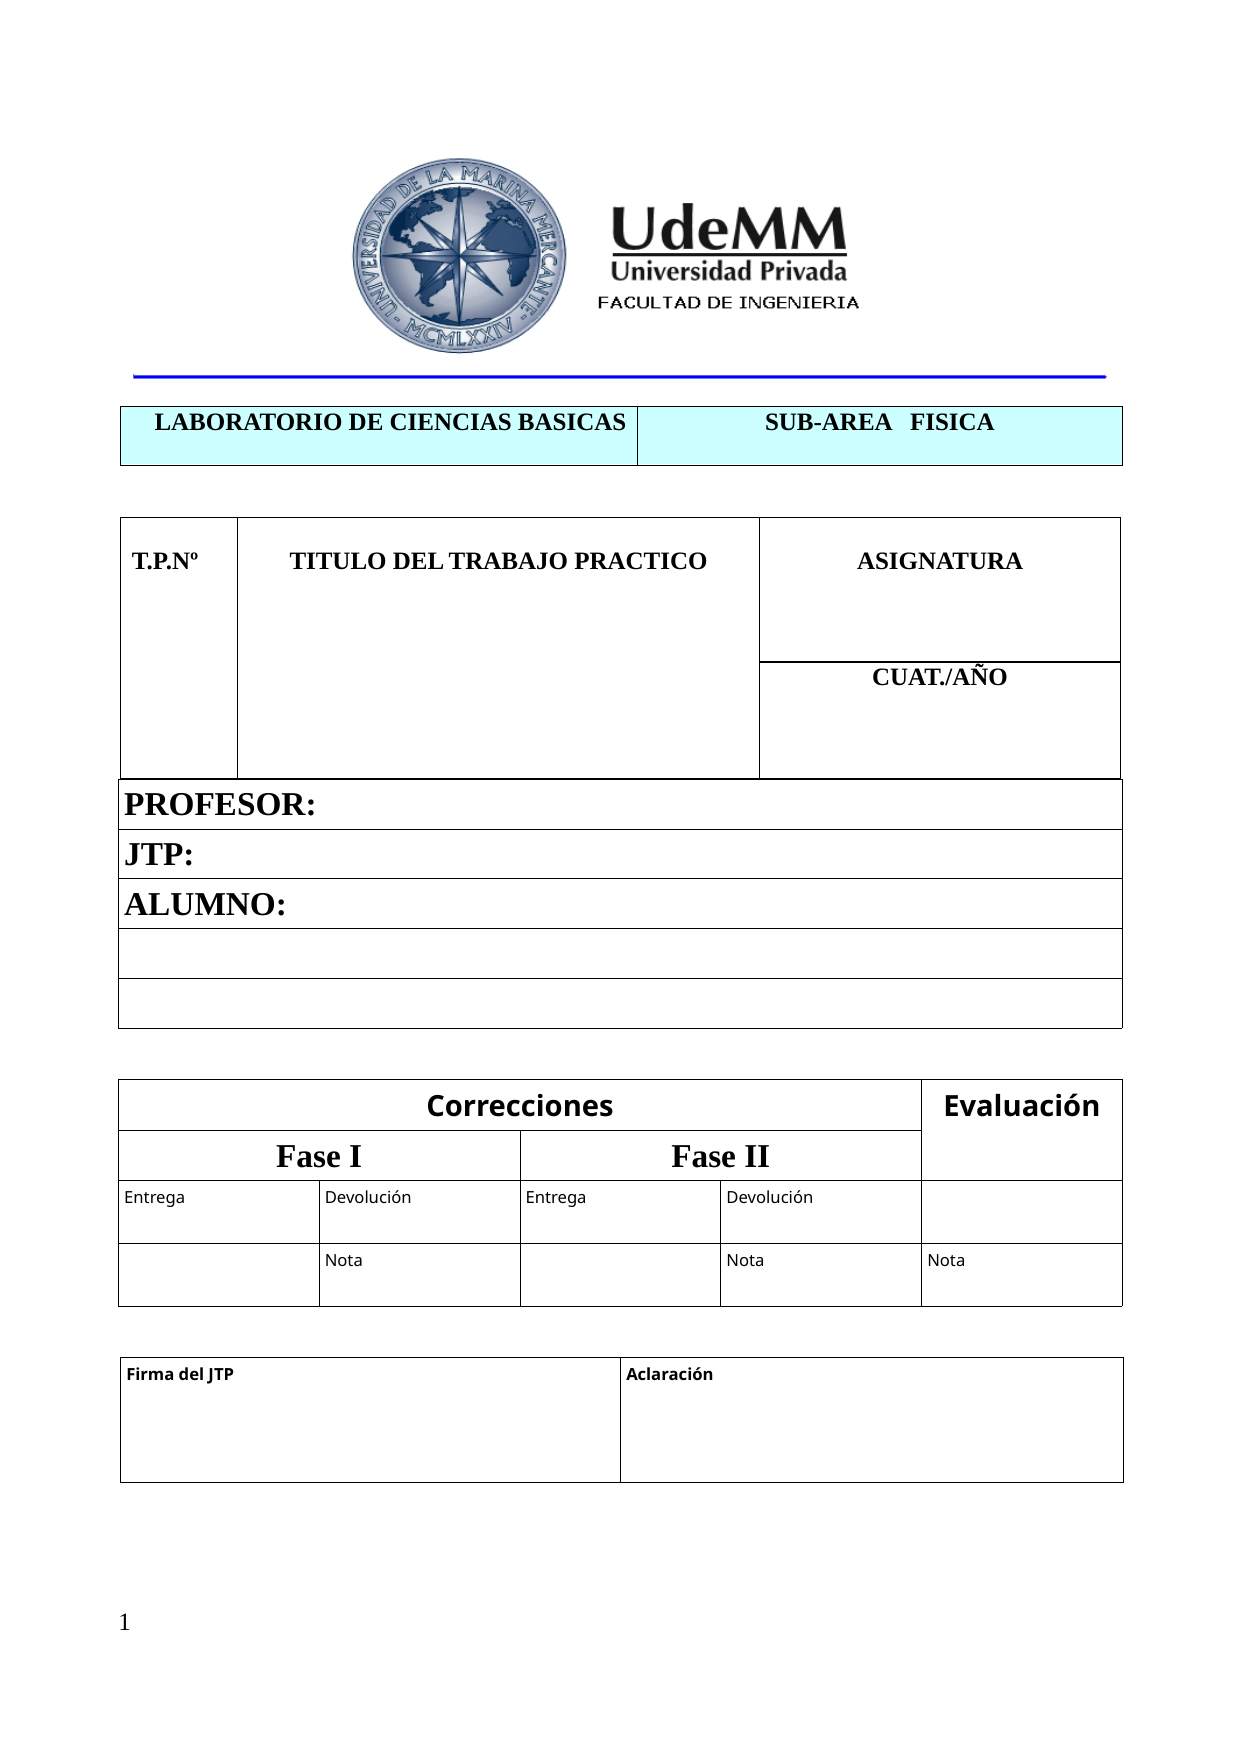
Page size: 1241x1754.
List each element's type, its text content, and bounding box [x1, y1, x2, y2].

table_header TITULO DEL TRABAJO PRACTICO [238, 518, 759, 777]
table_header Firma del JTP [121, 1358, 620, 1482]
table_header PROFESOR: [119, 780, 1122, 828]
table_cell CUAT./AÑO [760, 663, 1120, 777]
table_cell Entrega [119, 1181, 319, 1243]
table_header Correcciones [119, 1080, 921, 1130]
table_cell [521, 1244, 720, 1306]
table_header Evaluación [922, 1080, 1122, 1180]
table_cell [119, 1244, 319, 1306]
table_cell [922, 1181, 1122, 1243]
table_header ASIGNATURA [760, 518, 1120, 661]
picture [133, 150, 1108, 386]
table_cell Nota [721, 1244, 921, 1306]
table_header Aclaración [621, 1358, 1123, 1482]
table_cell Devolución [320, 1181, 520, 1243]
table_cell Fase II [521, 1131, 921, 1180]
table_cell Fase I [119, 1131, 520, 1180]
table_header T.P.Nº [121, 518, 237, 777]
table_cell Nota [320, 1244, 520, 1306]
table_cell Entrega [521, 1181, 720, 1243]
table_cell [119, 979, 1122, 1028]
table_cell JTP: [119, 830, 1122, 878]
table_header SUB-AREA FISICA [638, 407, 1122, 464]
table_cell Devolución [721, 1181, 921, 1243]
table_header LABORATORIO DE CIENCIAS BASICAS [121, 407, 637, 464]
table_cell ALUMNO: [119, 879, 1122, 928]
table_cell Nota [922, 1244, 1122, 1306]
table_cell [119, 929, 1122, 978]
